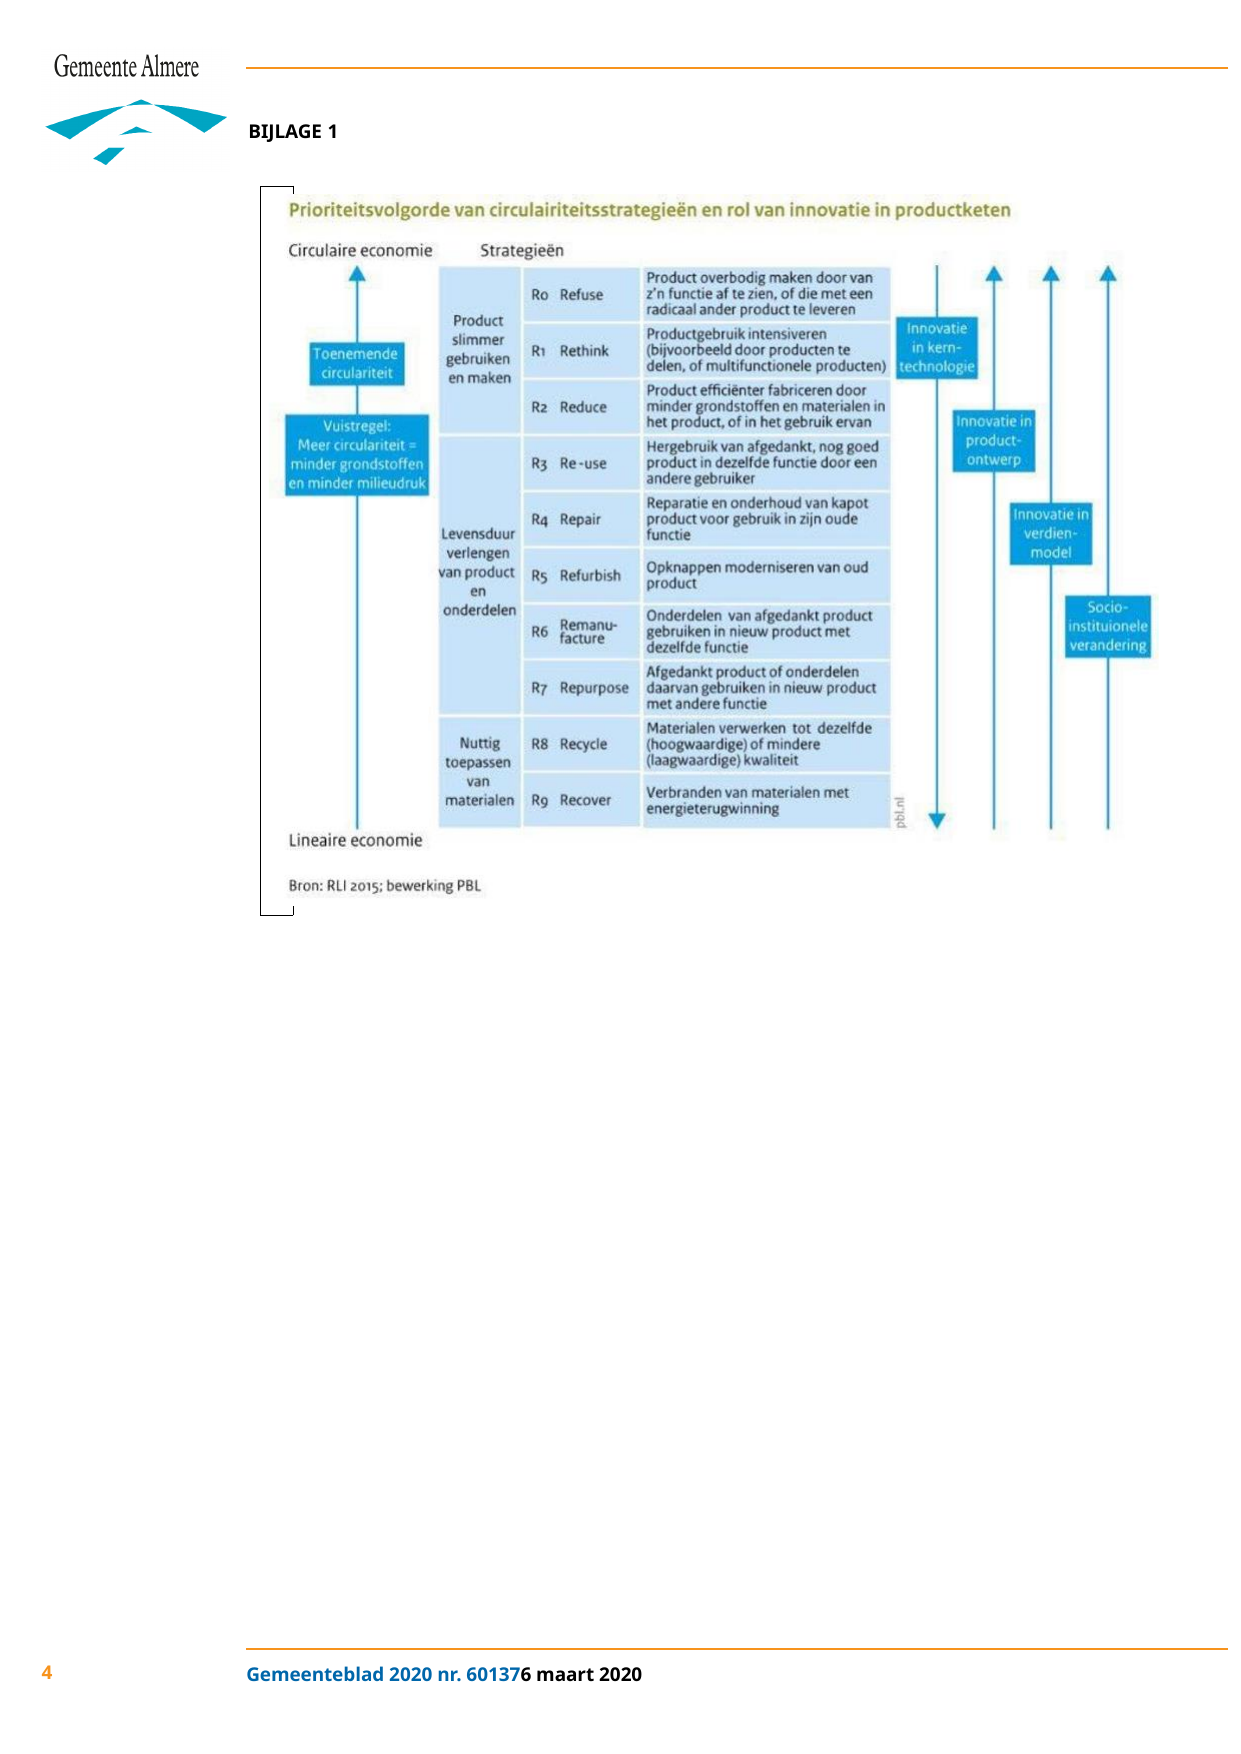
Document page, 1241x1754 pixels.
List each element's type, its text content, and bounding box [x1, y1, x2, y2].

picture [41, 47, 231, 172]
picture [268, 194, 1159, 906]
text BIJLAGE 1 [248, 116, 1152, 144]
